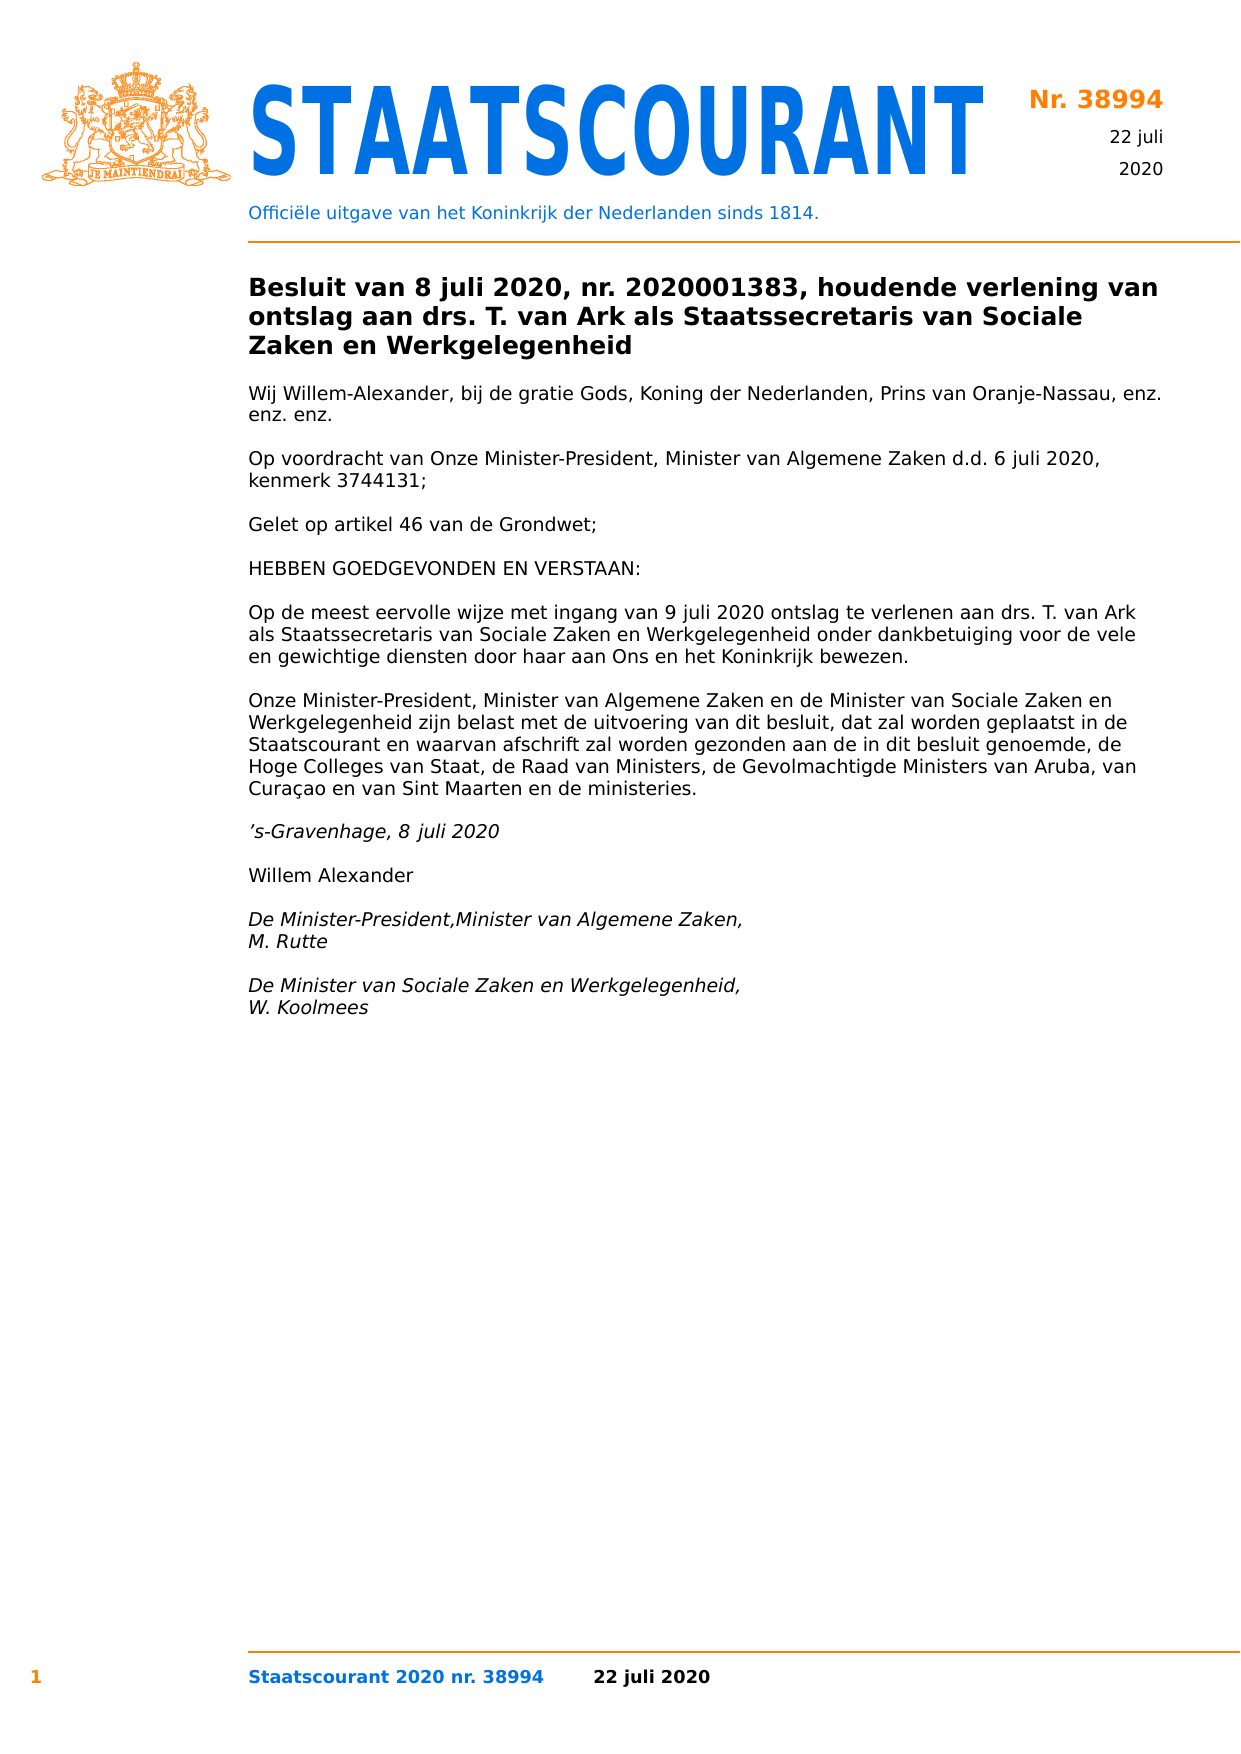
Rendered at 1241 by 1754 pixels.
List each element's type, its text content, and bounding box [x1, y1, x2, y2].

table_header STAATSCOURANT [248, 62, 998, 203]
text De Minister van Sociale Zaken en Werkgelegenheid, W. Koolmees [248, 975, 1163, 1019]
table_header Nr. 38994 [998, 62, 1240, 121]
text Op voordracht van Onze Minister-President, Minister van Algemene Zaken d.d. 6 juli 2020, kenmerk 3744131; [248, 448, 1163, 492]
picture [41, 62, 231, 186]
table_cell Officiële uitgave van het Koninkrijk der Nederlanden sinds 1814. [248, 203, 1240, 241]
table_header [25, 62, 248, 241]
table_cell 22 juli [998, 121, 1240, 153]
text HEBBEN GOEDGEVONDEN EN VERSTAAN: [248, 558, 1163, 580]
text Wij Willem-Alexander, bij de gratie Gods, Koning der Nederlanden, Prins van Oranje-Nassau, enz. enz. enz. [248, 382, 1163, 426]
text Onze Minister-President, Minister van Algemene Zaken en de Minister van Sociale Zaken en Werkgelegenheid zijn belast met de uitvoering van dit besluit, dat zal worden geplaatst in de Staatscourant en waarvan afschrift zal worden gezonden aan de in dit besluit genoemde, de Hoge Colleges van Staat, de Raad van Ministers, de Gevolmachtigde Ministers van Aruba, van Curaçao en van Sint Maarten en de ministeries. [248, 689, 1163, 799]
text Op de meest eervolle wijze met ingang van 9 juli 2020 ontslag te verlenen aan drs. T. van Ark als Staatssecretaris van Sociale Zaken en Werkgelegenheid onder dankbetuiging voor de vele en gewichtige diensten door haar aan Ons en het Koninkrijk bewezen. [248, 602, 1163, 668]
text Willem Alexander [248, 865, 1163, 887]
subtitle Besluit van 8 juli 2020, nr. 2020001383, houdende verlening van ontslag aan drs. T. van Ark als Staatssecretaris van Sociale Zaken en Werkgelegenheid [248, 273, 1163, 361]
table_cell 2020 [998, 153, 1240, 203]
text Gelet op artikel 46 van de Grondwet; [248, 514, 1163, 536]
text De Minister-President,Minister van Algemene Zaken, M. Rutte [248, 909, 1163, 953]
text ’s-Gravenhage, 8 juli 2020 [248, 821, 1163, 843]
